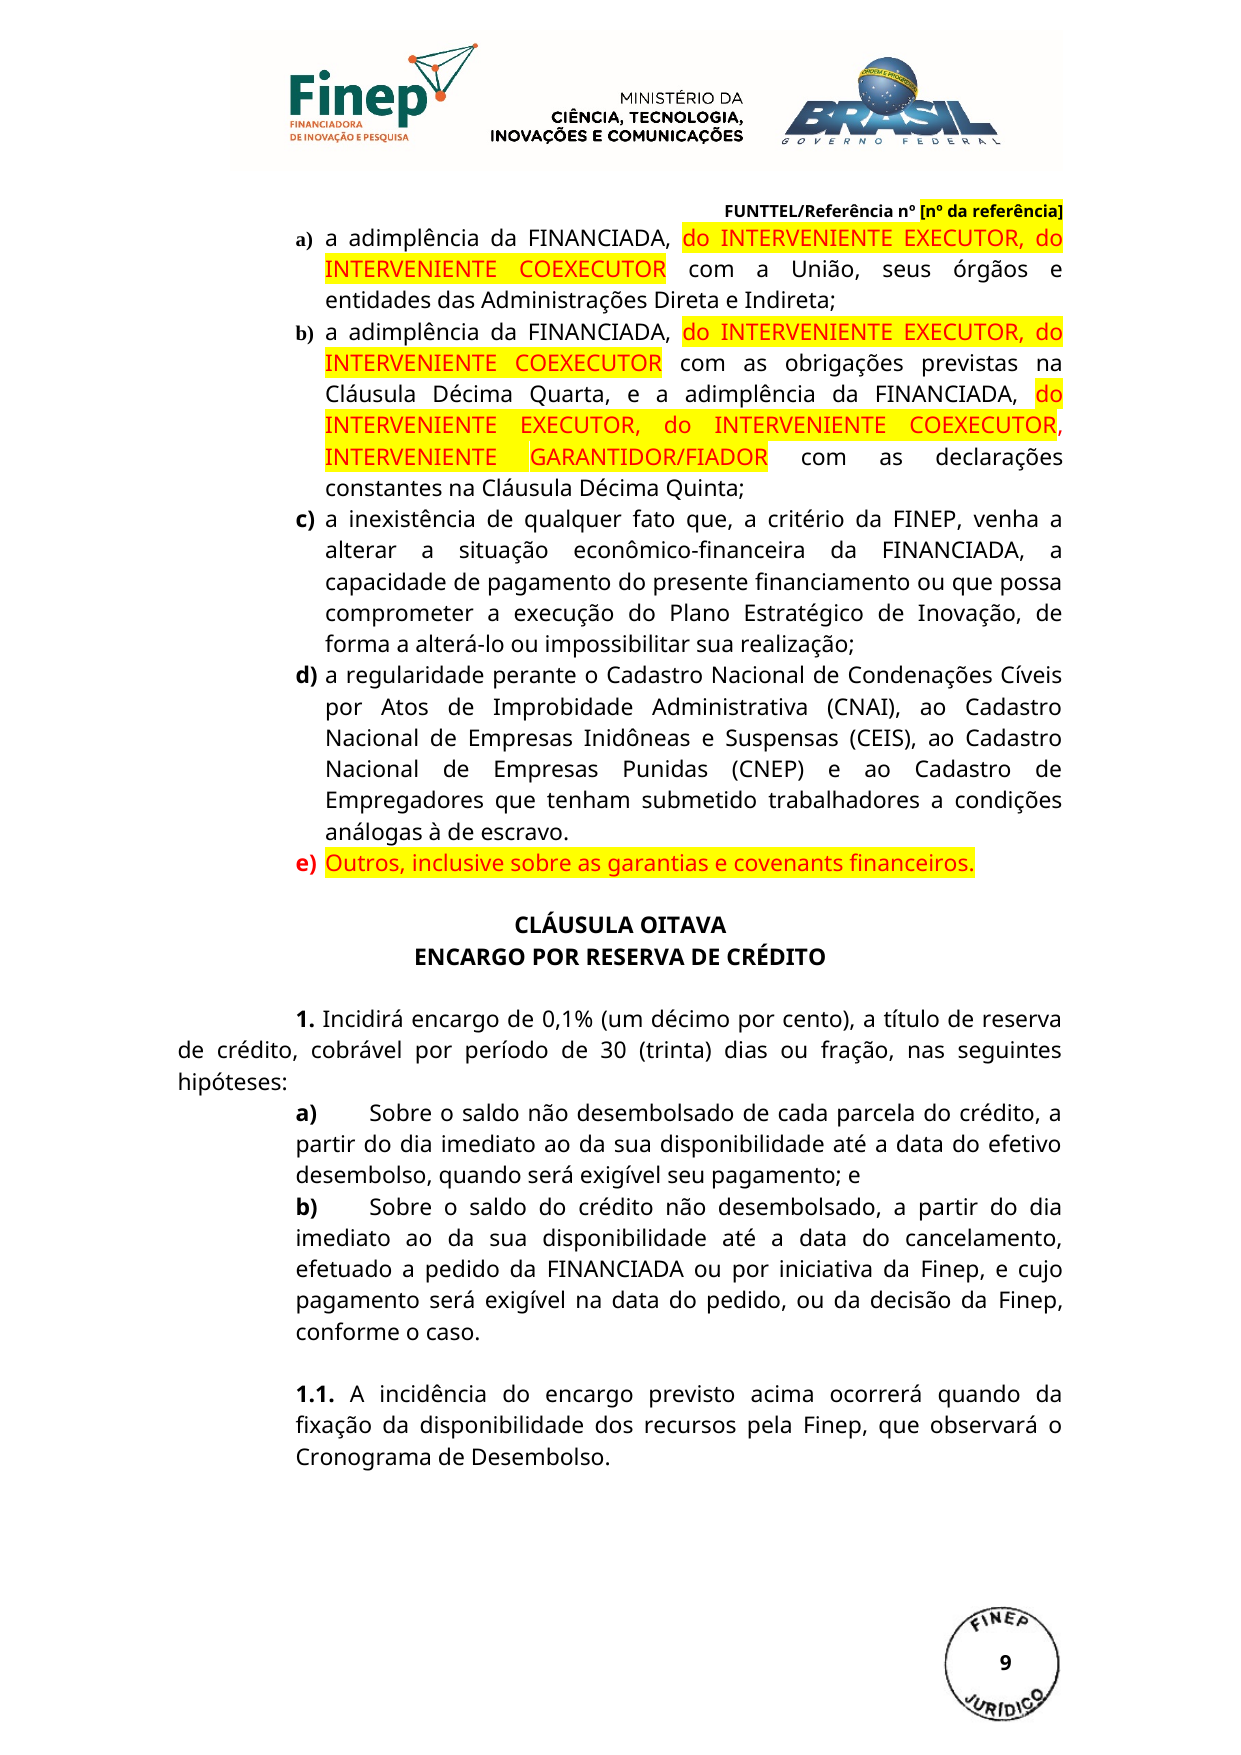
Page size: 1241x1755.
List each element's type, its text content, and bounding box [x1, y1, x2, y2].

list a adimplência da FINANCIADA, do INTERVENIENTE EXECUTOR, do INTERVENIENTE COEXECUTOR com as obrigações previstas na Cláusula Décima Quarta, e a adimplência da FINANCIADA, do INTERVENIENTE EXECUTOR, do INTERVENIENTE COEXECUTOR, INTERVENIENTE GARANTIDOR/FIADOR com as declarações constantes na Cláusula Décima Quinta; [295, 316, 1063, 503]
text a) Sobre o saldo não desembolsado de cada parcela do crédito, a partir do dia imediato ao da sua disponibilidade até a data do efetivo desembolso, quando será exigível seu pagamento; e [295, 1097, 1063, 1191]
list a adimplência da FINANCIADA, do INTERVENIENTE EXECUTOR, do INTERVENIENTE COEXECUTOR com a União, seus órgãos e entidades das Administrações Direta e Indireta; [295, 222, 1063, 316]
text ENCARGO POR RESERVA DE CRÉDITO [177, 941, 1063, 972]
list Outros, inclusive sobre as garantias e covenants financeiros. [295, 847, 1063, 878]
text 1. Incidirá encargo de 0,1% (um décimo por cento), a título de reserva de crédito, cobrável por período de 30 (trinta) dias ou fração, nas seguintes hipóteses: [177, 1003, 1063, 1097]
list a regularidade perante o Cadastro Nacional de Condenações Cíveis por Atos de Improbidade Administrativa (CNAI), ao Cadastro Nacional de Empresas Inidôneas e Suspensas (CEIS), ao Cadastro Nacional de Empresas Punidas (CNEP) e ao Cadastro de Empregadores que tenham submetido trabalhadores a condições análogas à de escravo. [295, 659, 1063, 847]
text CLÁUSULA OITAVA [177, 909, 1063, 941]
text 1.1. A incidência do encargo previsto acima ocorrerá quando da fixação da disponibilidade dos recursos pela Finep, que observará o Cronograma de Desembolso. [295, 1378, 1063, 1472]
text b) Sobre o saldo do crédito não desembolsado, a partir do dia imediato ao da sua disponibilidade até a data do cancelamento, efetuado a pedido da FINANCIADA ou por iniciativa da Finep, e cujo pagamento será exigível na data do pedido, ou da decisão da Finep, conforme o caso. [295, 1191, 1063, 1347]
list a inexistência de qualquer fato que, a critério da FINEP, venha a alterar a situação econômico-financeira da FINANCIADA, a capacidade de pagamento do presente financiamento ou que possa comprometer a execução do Plano Estratégico de Inovação, de forma a alterá-lo ou impossibilitar sua realização; [295, 503, 1063, 659]
